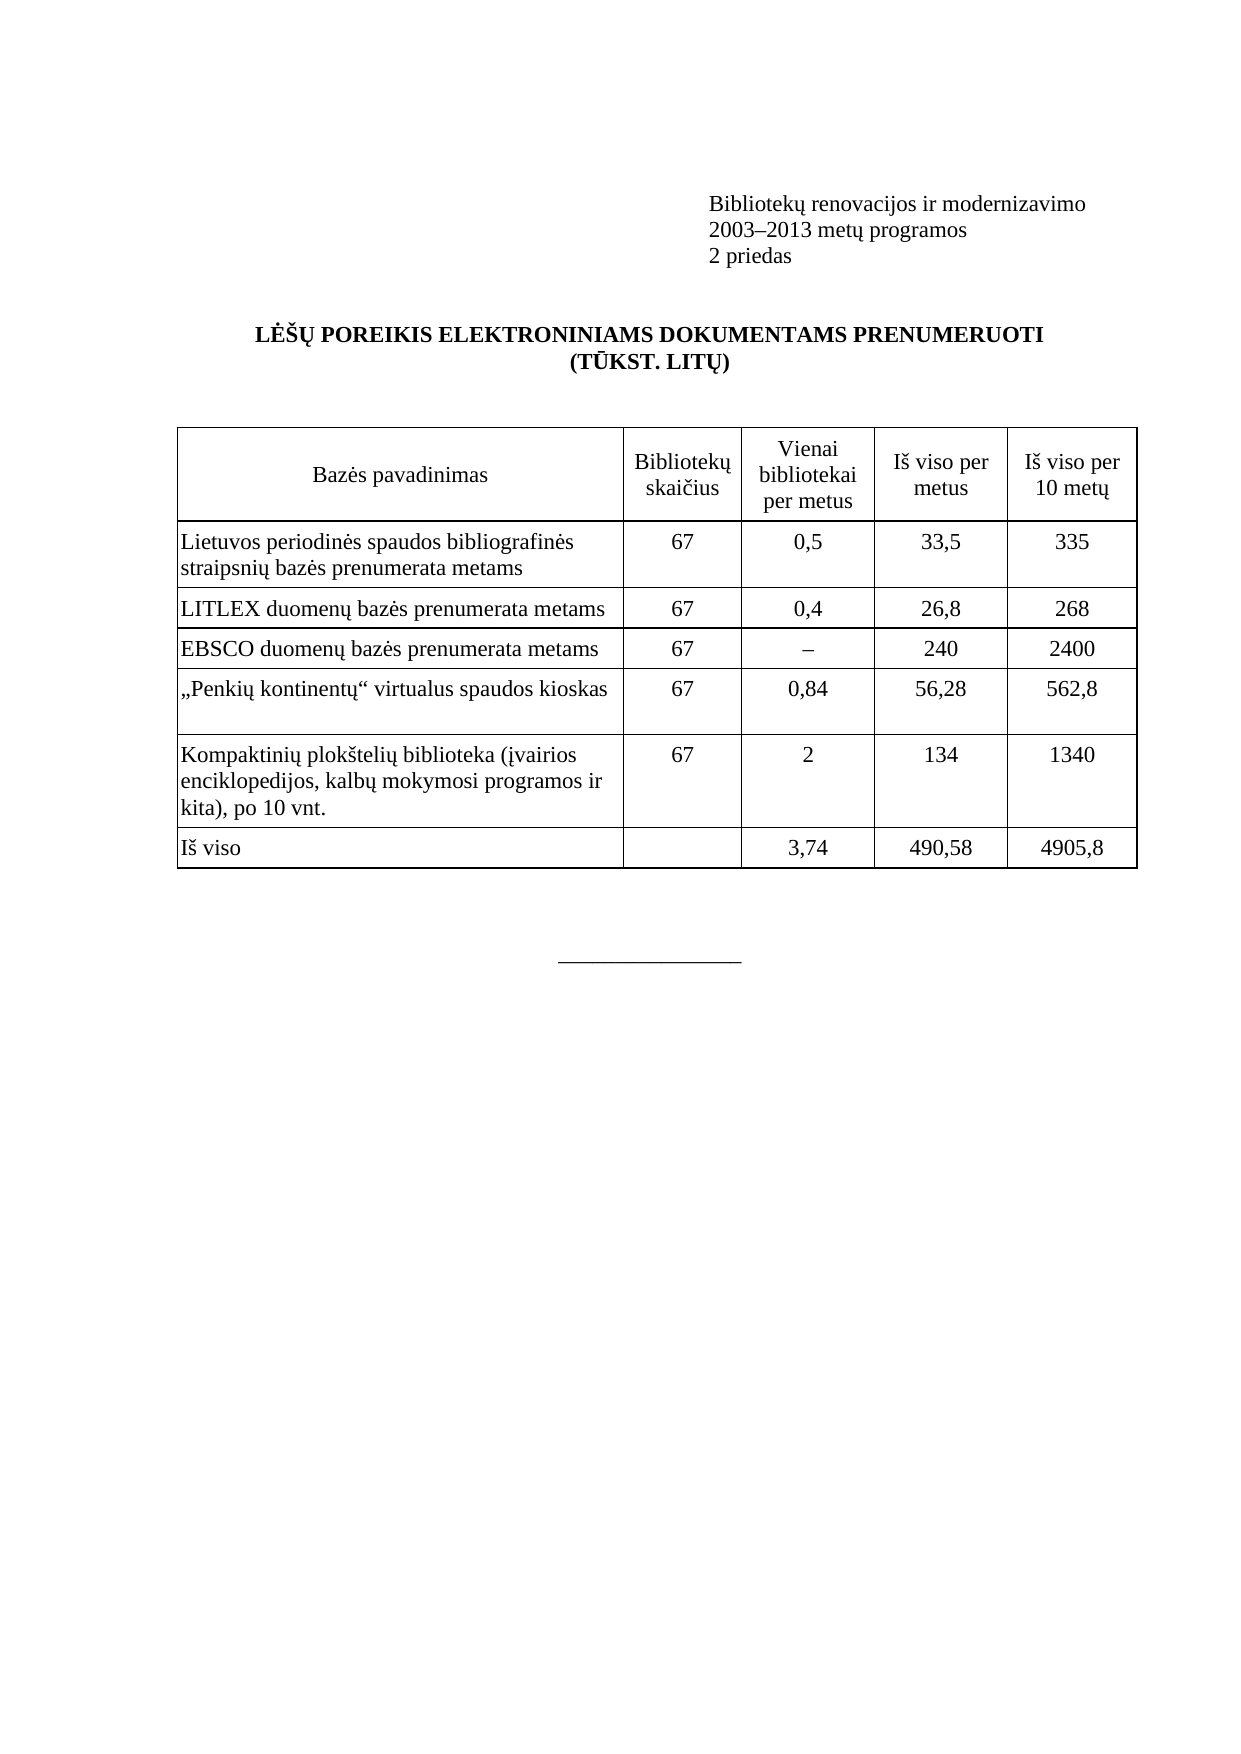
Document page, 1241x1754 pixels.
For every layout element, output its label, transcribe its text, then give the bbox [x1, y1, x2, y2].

table_cell „Penkių kontinentų“ virtualus spaudos kioskas [178, 669, 623, 733]
table_cell 33,5 [875, 522, 1007, 587]
table_cell 134 [875, 735, 1007, 827]
table_cell 26,8 [875, 588, 1007, 627]
text Bibliotekų renovacijos ir modernizavimo 2003–2013 metų programos 2 priedas [709, 190, 1122, 269]
table_cell 4905,8 [1008, 828, 1136, 867]
table_header Iš viso per metus [875, 428, 1007, 520]
table_cell 0,5 [742, 522, 874, 587]
table_cell [624, 828, 741, 867]
table_cell 1340 [1008, 735, 1136, 827]
table_cell 67 [624, 522, 741, 587]
table_header Bibliotekų skaičius [624, 428, 741, 520]
table_cell 67 [624, 588, 741, 627]
table_cell LITLEX duomenų bazės prenumerata metams [178, 588, 623, 627]
table_cell 562,8 [1008, 669, 1136, 733]
table_cell EBSCO duomenų bazės prenumerata metams [178, 629, 623, 668]
text –––––––––––––––– [177, 948, 1122, 974]
table_cell 56,28 [875, 669, 1007, 733]
table_cell 3,74 [742, 828, 874, 867]
table_cell Kompaktinių plokštelių biblioteka (įvairios enciklopedijos, kalbų mokymosi programos ir kita), po 10 vnt. [178, 735, 623, 827]
table_header Iš viso per 10 metų [1008, 428, 1136, 520]
table_cell 67 [624, 629, 741, 668]
table_cell 0,4 [742, 588, 874, 627]
table_cell 335 [1008, 522, 1136, 587]
table_header Bazės pavadinimas [178, 428, 623, 520]
table_cell Iš viso [178, 828, 623, 867]
table_cell 268 [1008, 588, 1136, 627]
table_cell – [742, 629, 874, 668]
table_cell 490,58 [875, 828, 1007, 867]
table_cell 2400 [1008, 629, 1136, 668]
table_header Vienai bibliotekai per metus [742, 428, 874, 520]
table_cell 67 [624, 735, 741, 827]
table_cell Lietuvos periodinės spaudos bibliografinės straipsnių bazės prenumerata metams [178, 522, 623, 587]
table_cell 0,84 [742, 669, 874, 733]
table_cell 240 [875, 629, 1007, 668]
text LĖŠŲ POREIKIS ELEKTRONINIAMS DOKUMENTAMS PRENUMERUOTI (TŪKST. LITŲ) [177, 321, 1122, 374]
table_cell 2 [742, 735, 874, 827]
table_cell 67 [624, 669, 741, 733]
